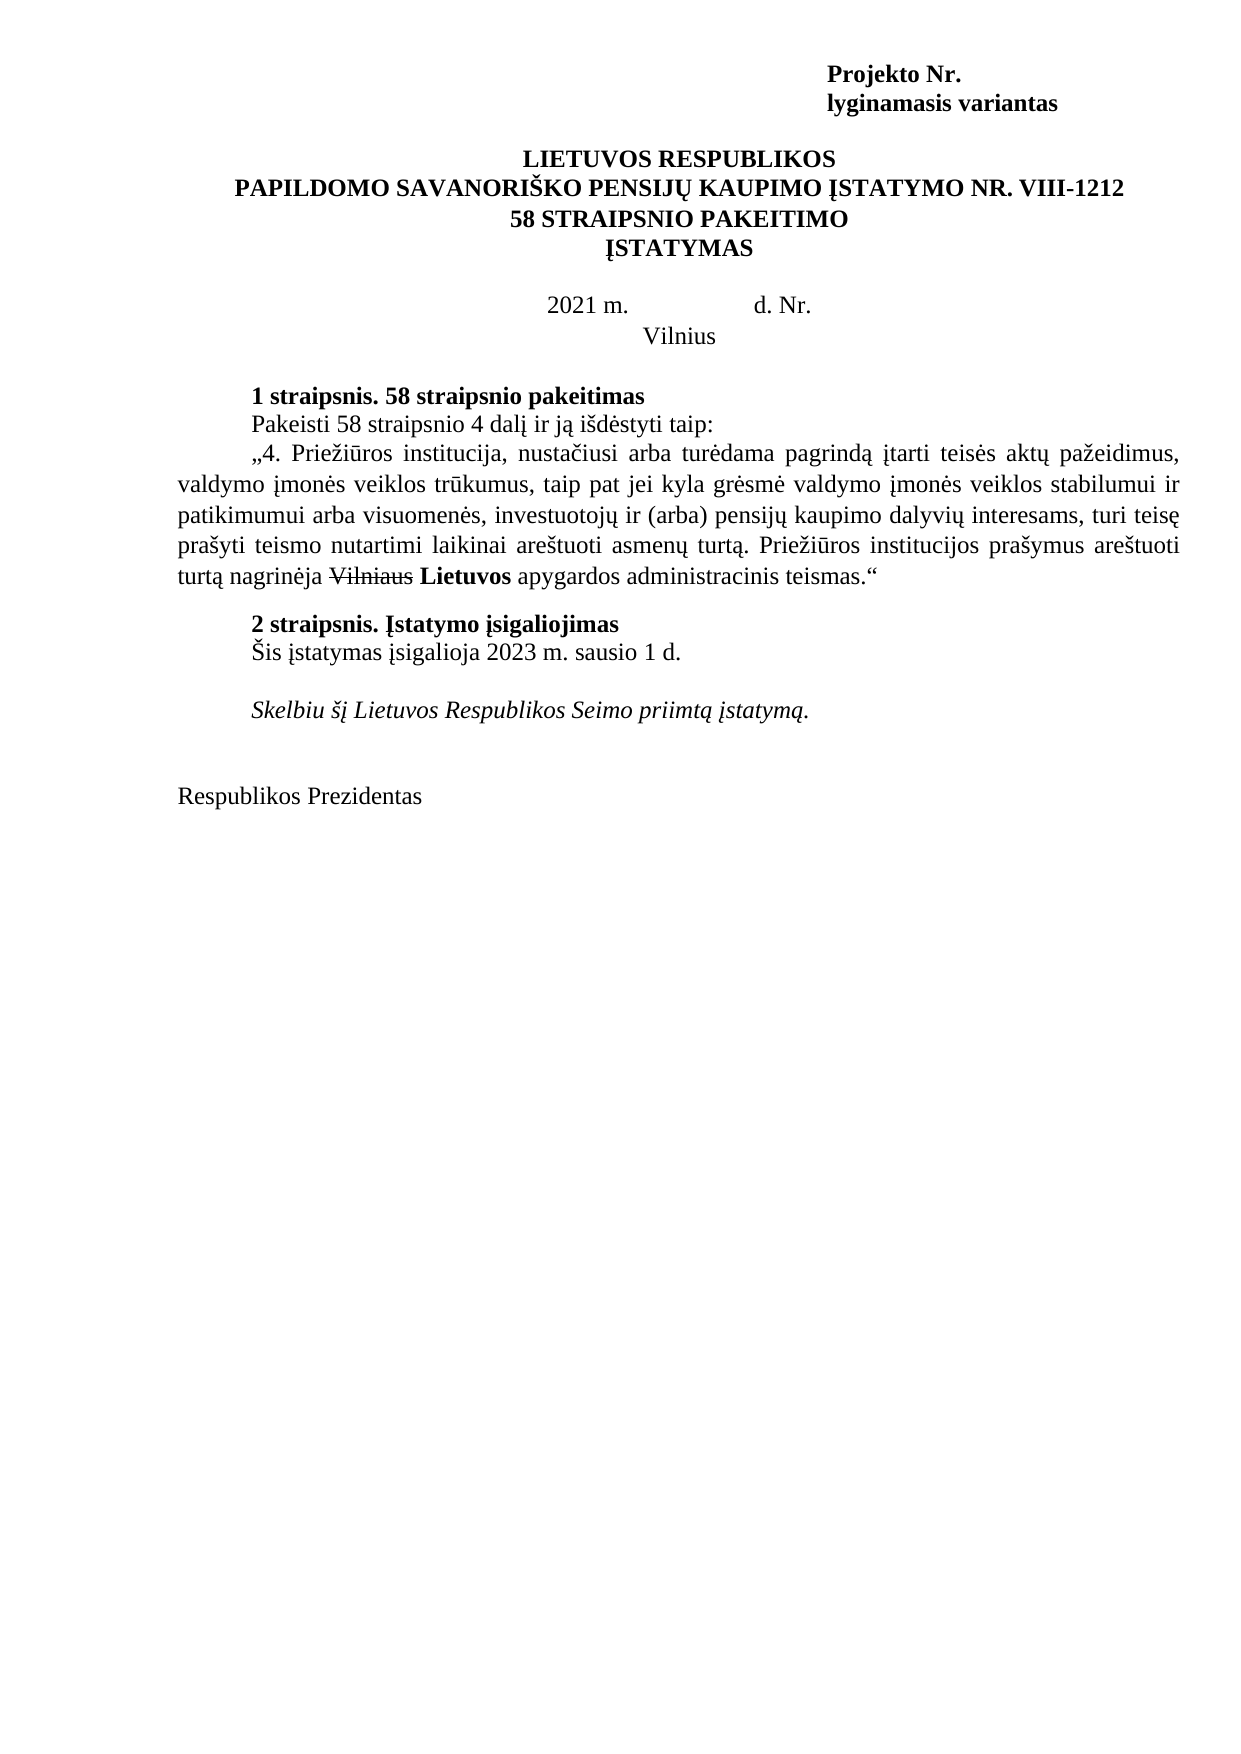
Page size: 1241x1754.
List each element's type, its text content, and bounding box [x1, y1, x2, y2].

text Vilnius [177, 321, 1181, 350]
text ĮSTATYMAS [177, 233, 1181, 262]
text 2021 m. d. Nr. [177, 291, 1181, 319]
text LIETUVOS RESPUBLIKOS [177, 144, 1181, 173]
text 2 straipsnis. Įstatymo įsigaliojimas [177, 609, 1181, 637]
text Respublikos Prezidentas [177, 781, 1181, 810]
text 1 straipsnis. 58 straipsnio pakeitimas [177, 381, 1181, 409]
text PAPILDOMO SAVANORIŠKO PENSIJŲ KAUPIMO ĮSTATYMO NR. VIII-1212 [177, 173, 1181, 202]
text Pakeisti 58 straipsnio 4 dalį ir ją išdėstyti taip: [177, 409, 1181, 438]
text „4. Priežiūros institucija, nustačiusi arba turėdama pagrindą įtarti teisės aktų pažeidimus, valdymo įmonės veiklos trūkumus, taip pat jei kyla grėsmė valdymo įmonės veiklos stabilumui ir patikimumui arba visuomenės, investuotojų ir (arba) pensijų kaupimo dalyvių interesams, turi teisę prašyti teismo nutartimi laikinai areštuoti asmenų turtą. Priežiūros institucijos prašymus areštuoti turtą nagrinėja Vilniaus Lietuvos apygardos administracinis teismas.“ [177, 438, 1181, 590]
text Šis įstatymas įsigalioja 2023 m. sausio 1 d. [177, 637, 1181, 666]
text Skelbiu šį Lietuvos Respublikos Seimo priimtą įstatymą. [177, 695, 1181, 724]
text 58 STRAIPSNIO PAKEITIMO [177, 204, 1181, 233]
